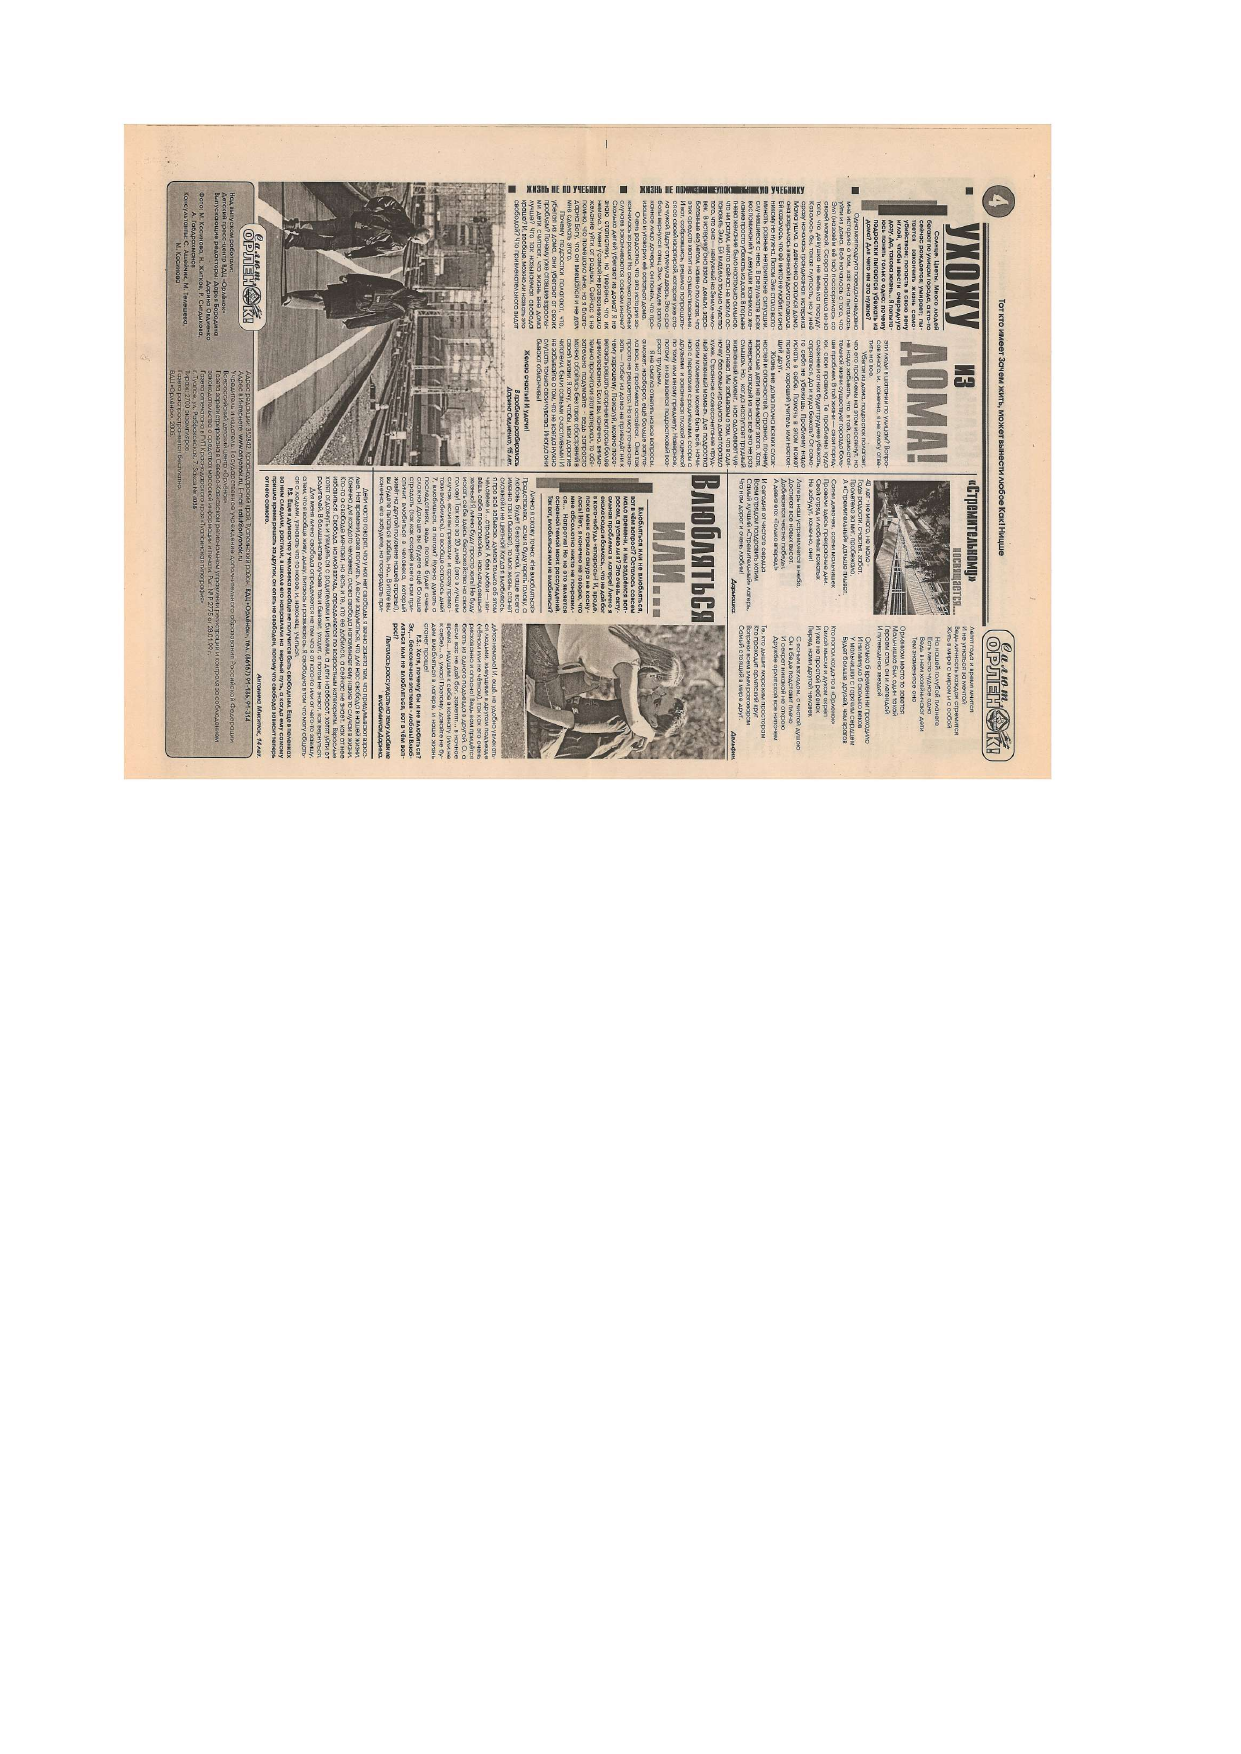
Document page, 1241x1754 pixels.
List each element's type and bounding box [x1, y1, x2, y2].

picture [118, 118, 1056, 784]
